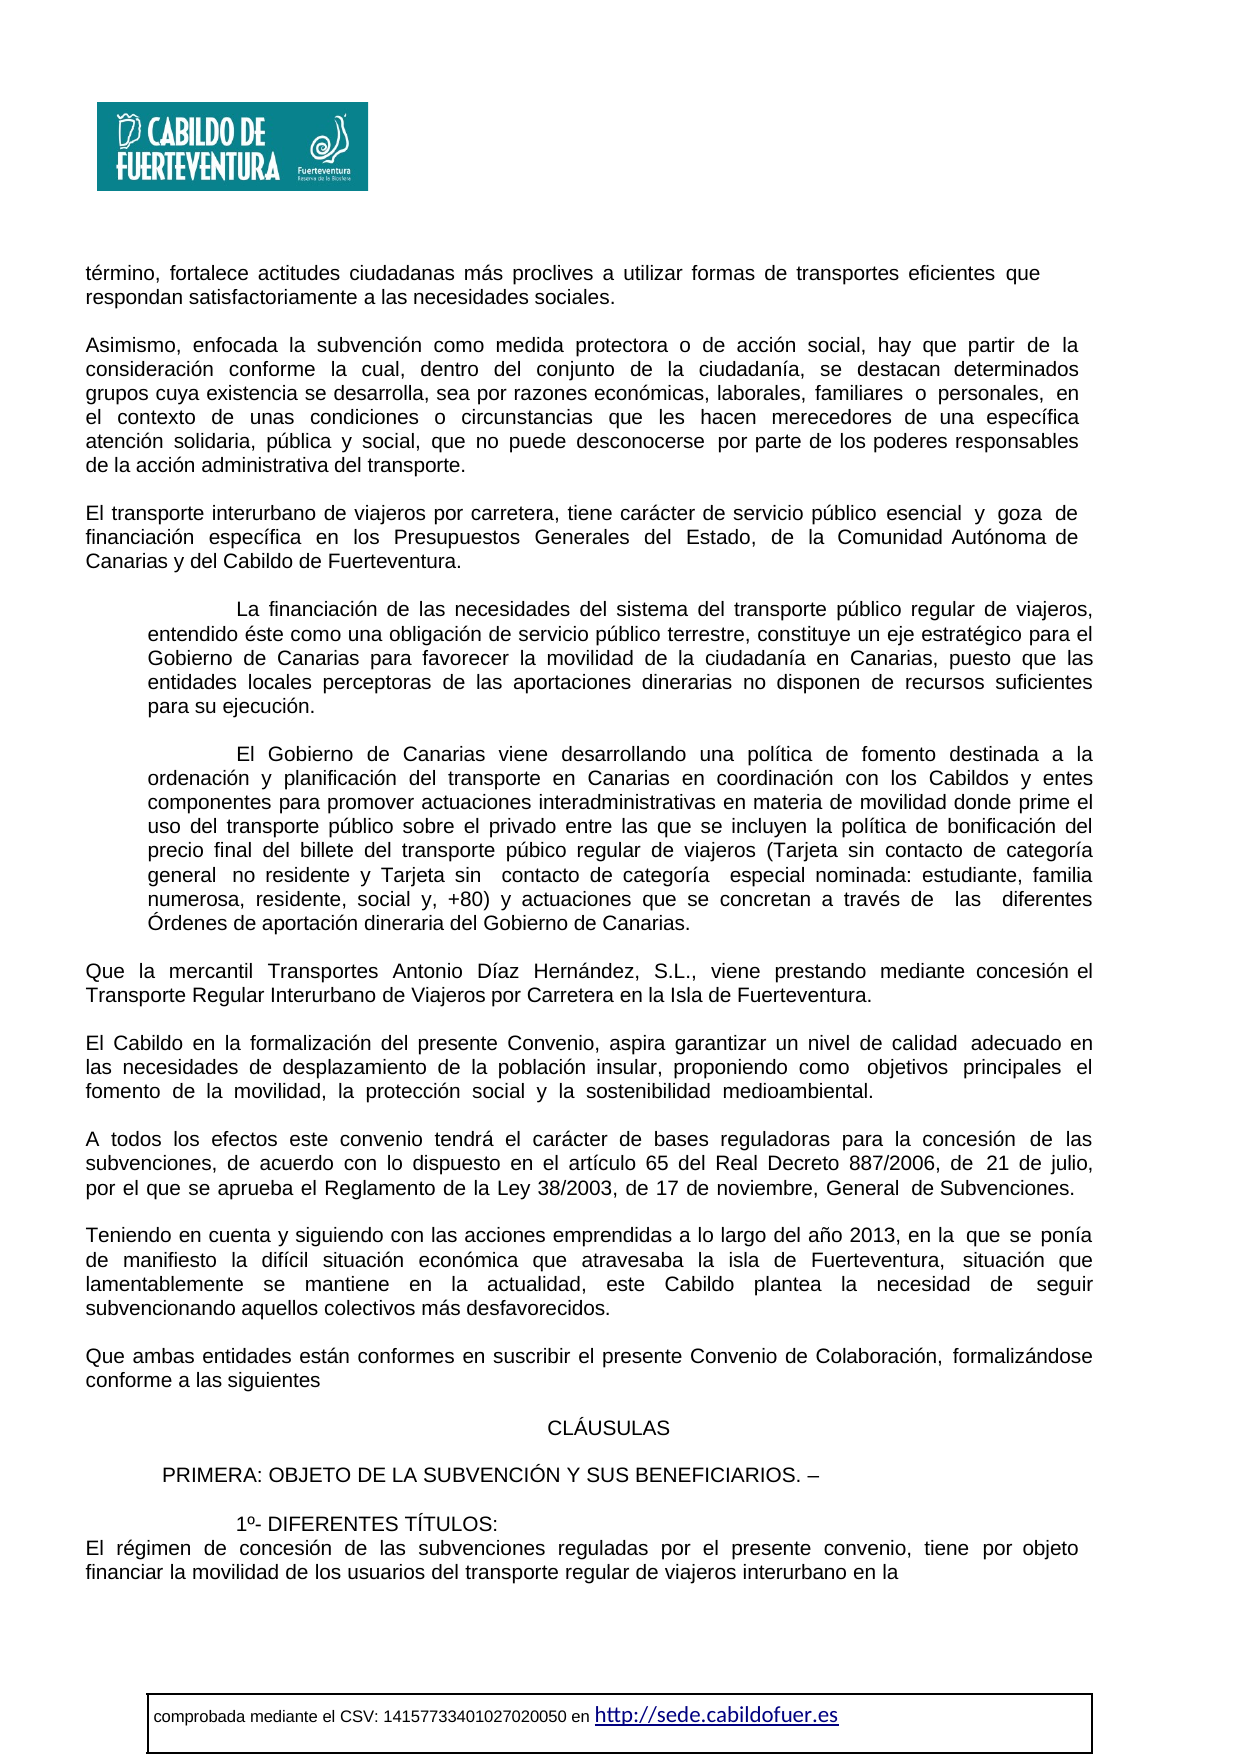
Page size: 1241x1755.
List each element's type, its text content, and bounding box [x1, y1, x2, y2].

text A todos los efectos este convenio tendrá el carácter de bases reguladoras para la concesión de las subvenciones, de acuerdo con lo dispuesto en el artículo 65 del Real Decreto 887/2006, de 21 de julio, por el que se aprueba el Reglamento de la Ley 38/2003, de 17 de noviembre, General de Subvenciones. [85, 1127, 1093, 1199]
text El Cabildo en la formalización del presente Convenio, aspira garantizar un nivel de calidad adecuado en las necesidades de desplazamiento de la población insular, proponiendo como objetivos principales el fomento de la movilidad, la protección social y la sostenibilidad medioambiental. [85, 1031, 1093, 1103]
text Teniendo en cuenta y siguiendo con las acciones emprendidas a lo largo del año 2013, en la que se ponía de manifiesto la difícil situación económica que atravesaba la isla de Fuerteventura, situación que lamentablemente se mantiene en la actualidad, este Cabildo plantea la necesidad de seguir subvencionando aquellos colectivos más desfavorecidos. [85, 1223, 1093, 1320]
text El régimen de concesión de las subvenciones reguladas por el presente convenio, tiene por objeto financiar la movilidad de los usuarios del transporte regular de viajeros interurbano en la [85, 1535, 1079, 1583]
text Asimismo, enfocada la subvención como medida protectora o de acción social, hay que partir de la consideración conforme la cual, dentro del conjunto de la ciudadanía, se destacan determinados grupos cuya existencia se desarrolla, sea por razones económicas, laborales, familiares o personales, en el contexto de unas condiciones o circunstancias que les hacen merecedores de una específica atención solidaria, pública y social, que no puede desconocerse por parte de los poderes responsables de la acción administrativa del transporte. [85, 332, 1079, 477]
text Que ambas entidades están conformes en suscribir el presente Convenio de Colaboración, formalizándose conforme a las siguientes [85, 1344, 1093, 1392]
text La financiación de las necesidades del sistema del transporte público regular de viajeros, entendido éste como una obligación de servicio público terrestre, constituye un eje estratégico para el Gobierno de Canarias para favorecer la movilidad de la ciudadanía en Canarias, puesto que las entidades locales perceptoras de las aportaciones dinerarias no disponen de recursos suficientes para su ejecución. [147, 597, 1093, 718]
text El Gobierno de Canarias viene desarrollando una política de fomento destinada a la ordenación y planificación del transporte en Canarias en coordinación con los Cabildos y entes componentes para promover actuaciones interadministrativas en materia de movilidad donde prime el uso del transporte público sobre el privado entre las que se incluyen la política de bonificación del precio final del billete del transporte púbico regular de viajeros (Tarjeta sin contacto de categoría general no residente y Tarjeta sin contacto de categoría especial nominada: estudiante, familia numerosa, residente, social y, +80) y actuaciones que se concretan a través de las diferentes Órdenes de aportación dineraria del Gobierno de Canarias. [147, 742, 1093, 935]
text PRIMERA: OBJETO DE LA SUBVENCIÓN Y SUS BENEFICIARIOS. – 1º- DIFERENTES TÍTULOS: [162, 1439, 838, 1535]
text CLÁUSULAS [527, 1416, 690, 1439]
text término, fortalece actitudes ciudadanas más proclives a utilizar formas de transportes eficientes que respondan satisfactoriamente a las necesidades sociales. [85, 260, 1079, 308]
text El transporte interurbano de viajeros por carretera, tiene carácter de servicio público esencial y goza de financiación específica en los Presupuestos Generales del Estado, de la Comunidad Autónoma de Canarias y del Cabildo de Fuerteventura. [85, 501, 1079, 573]
text Que la mercantil Transportes Antonio Díaz Hernández, S.L., viene prestando mediante concesión el Transporte Regular Interurbano de Viajeros por Carretera en la Isla de Fuerteventura. [85, 959, 1093, 1007]
